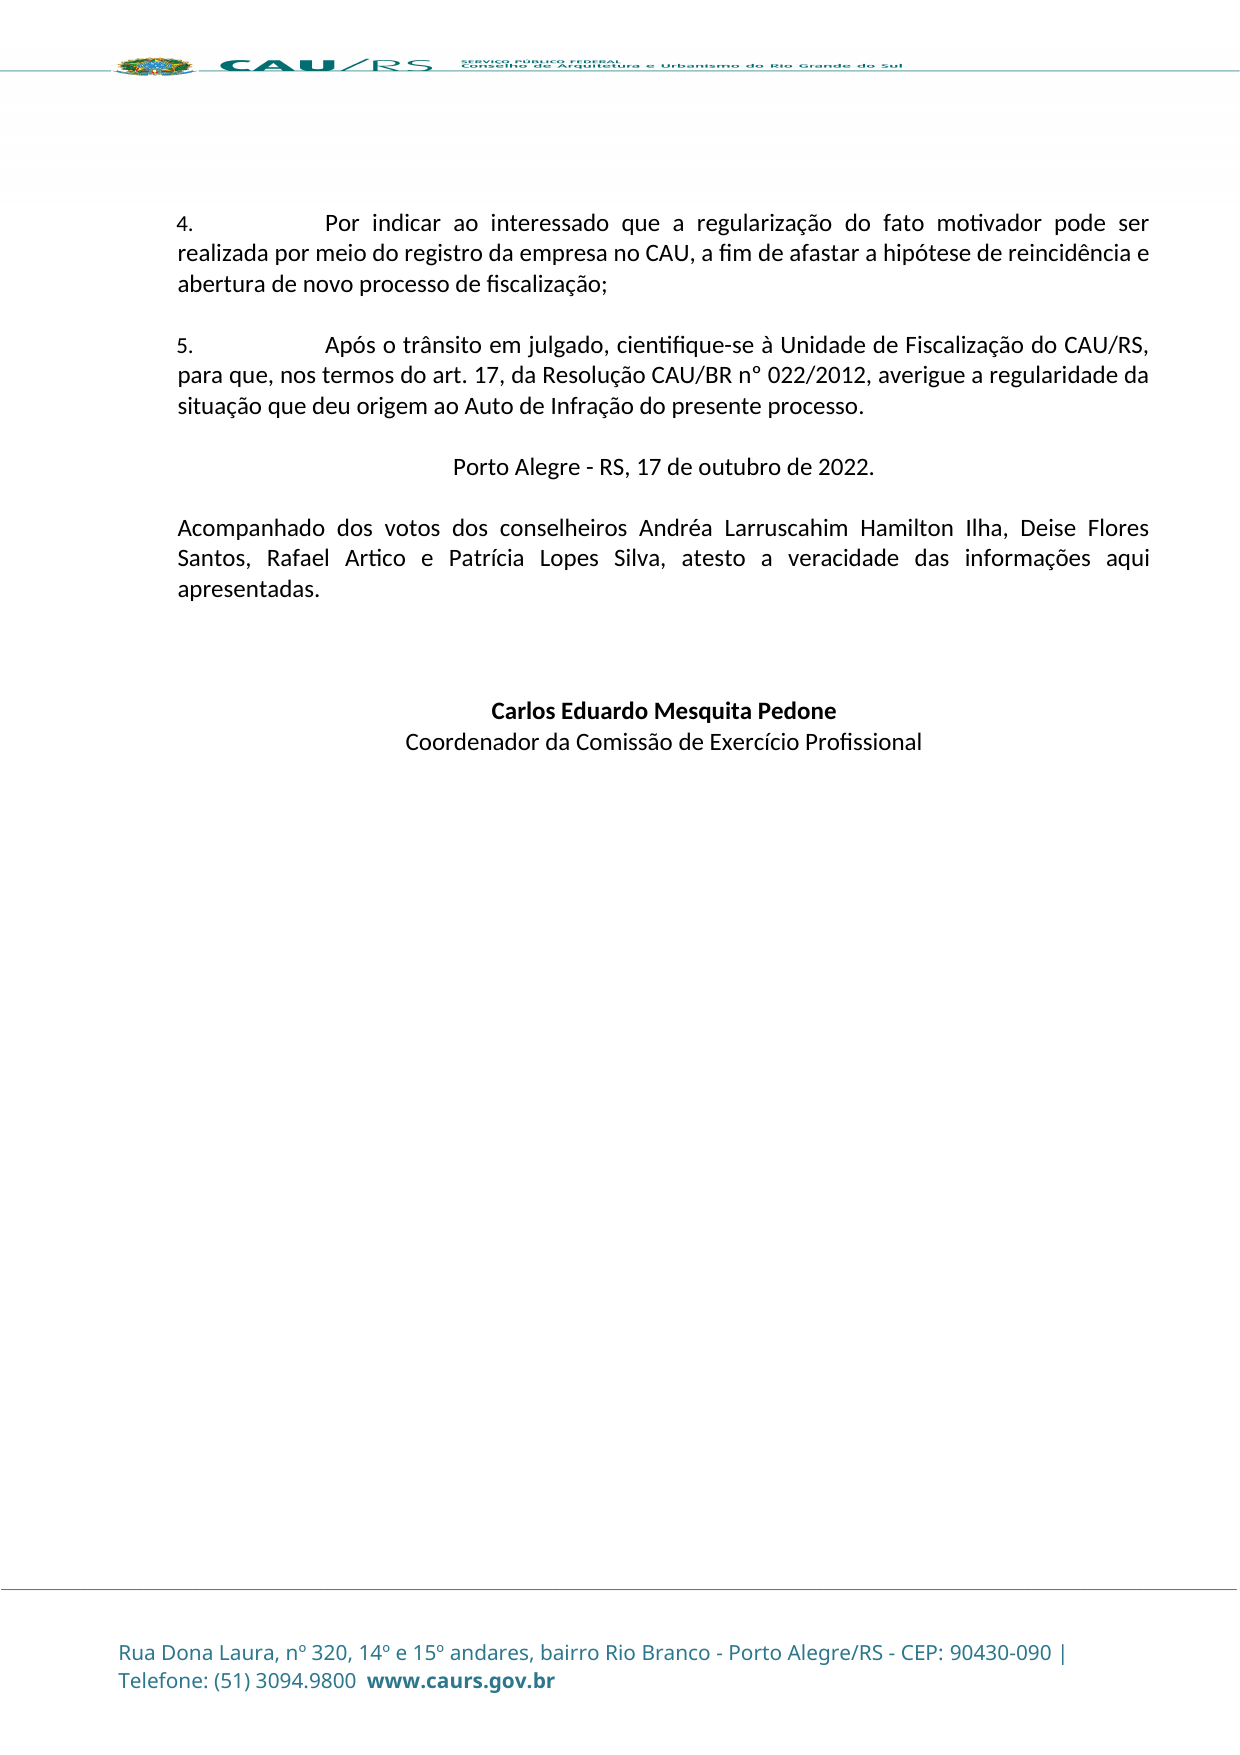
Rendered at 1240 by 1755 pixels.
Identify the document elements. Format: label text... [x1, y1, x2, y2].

list Após o trânsito em julgado, cientifique-se à Unidade de Fiscalização do CAU/RS, para que, nos termos do art. 17, da Resolução CAU/BR nº 022/2012, averigue a regularidade da situação que deu origem ao Auto de Infração do presente processo. [176, 329, 1151, 420]
text Coordenador da Comissão de Exercício Profissional [177, 726, 1151, 756]
list Por indicar ao interessado que a regularização do fato motivador pode ser realizada por meio do registro da empresa no CAU, a fim de afastar a hipótese de reincidência e abertura de novo processo de fiscalização; [176, 207, 1151, 298]
text Carlos Eduardo Mesquita Pedone [177, 695, 1151, 726]
text Porto Alegre - RS, 17 de outubro de 2022. [177, 451, 1151, 481]
text Acompanhado dos votos dos conselheiros Andréa Larruscahim Hamilton Ilha, Deise Flores Santos, Rafael Artico e Patrícia Lopes Silva, atesto a veracidade das informações aqui apresentadas. [177, 512, 1151, 603]
